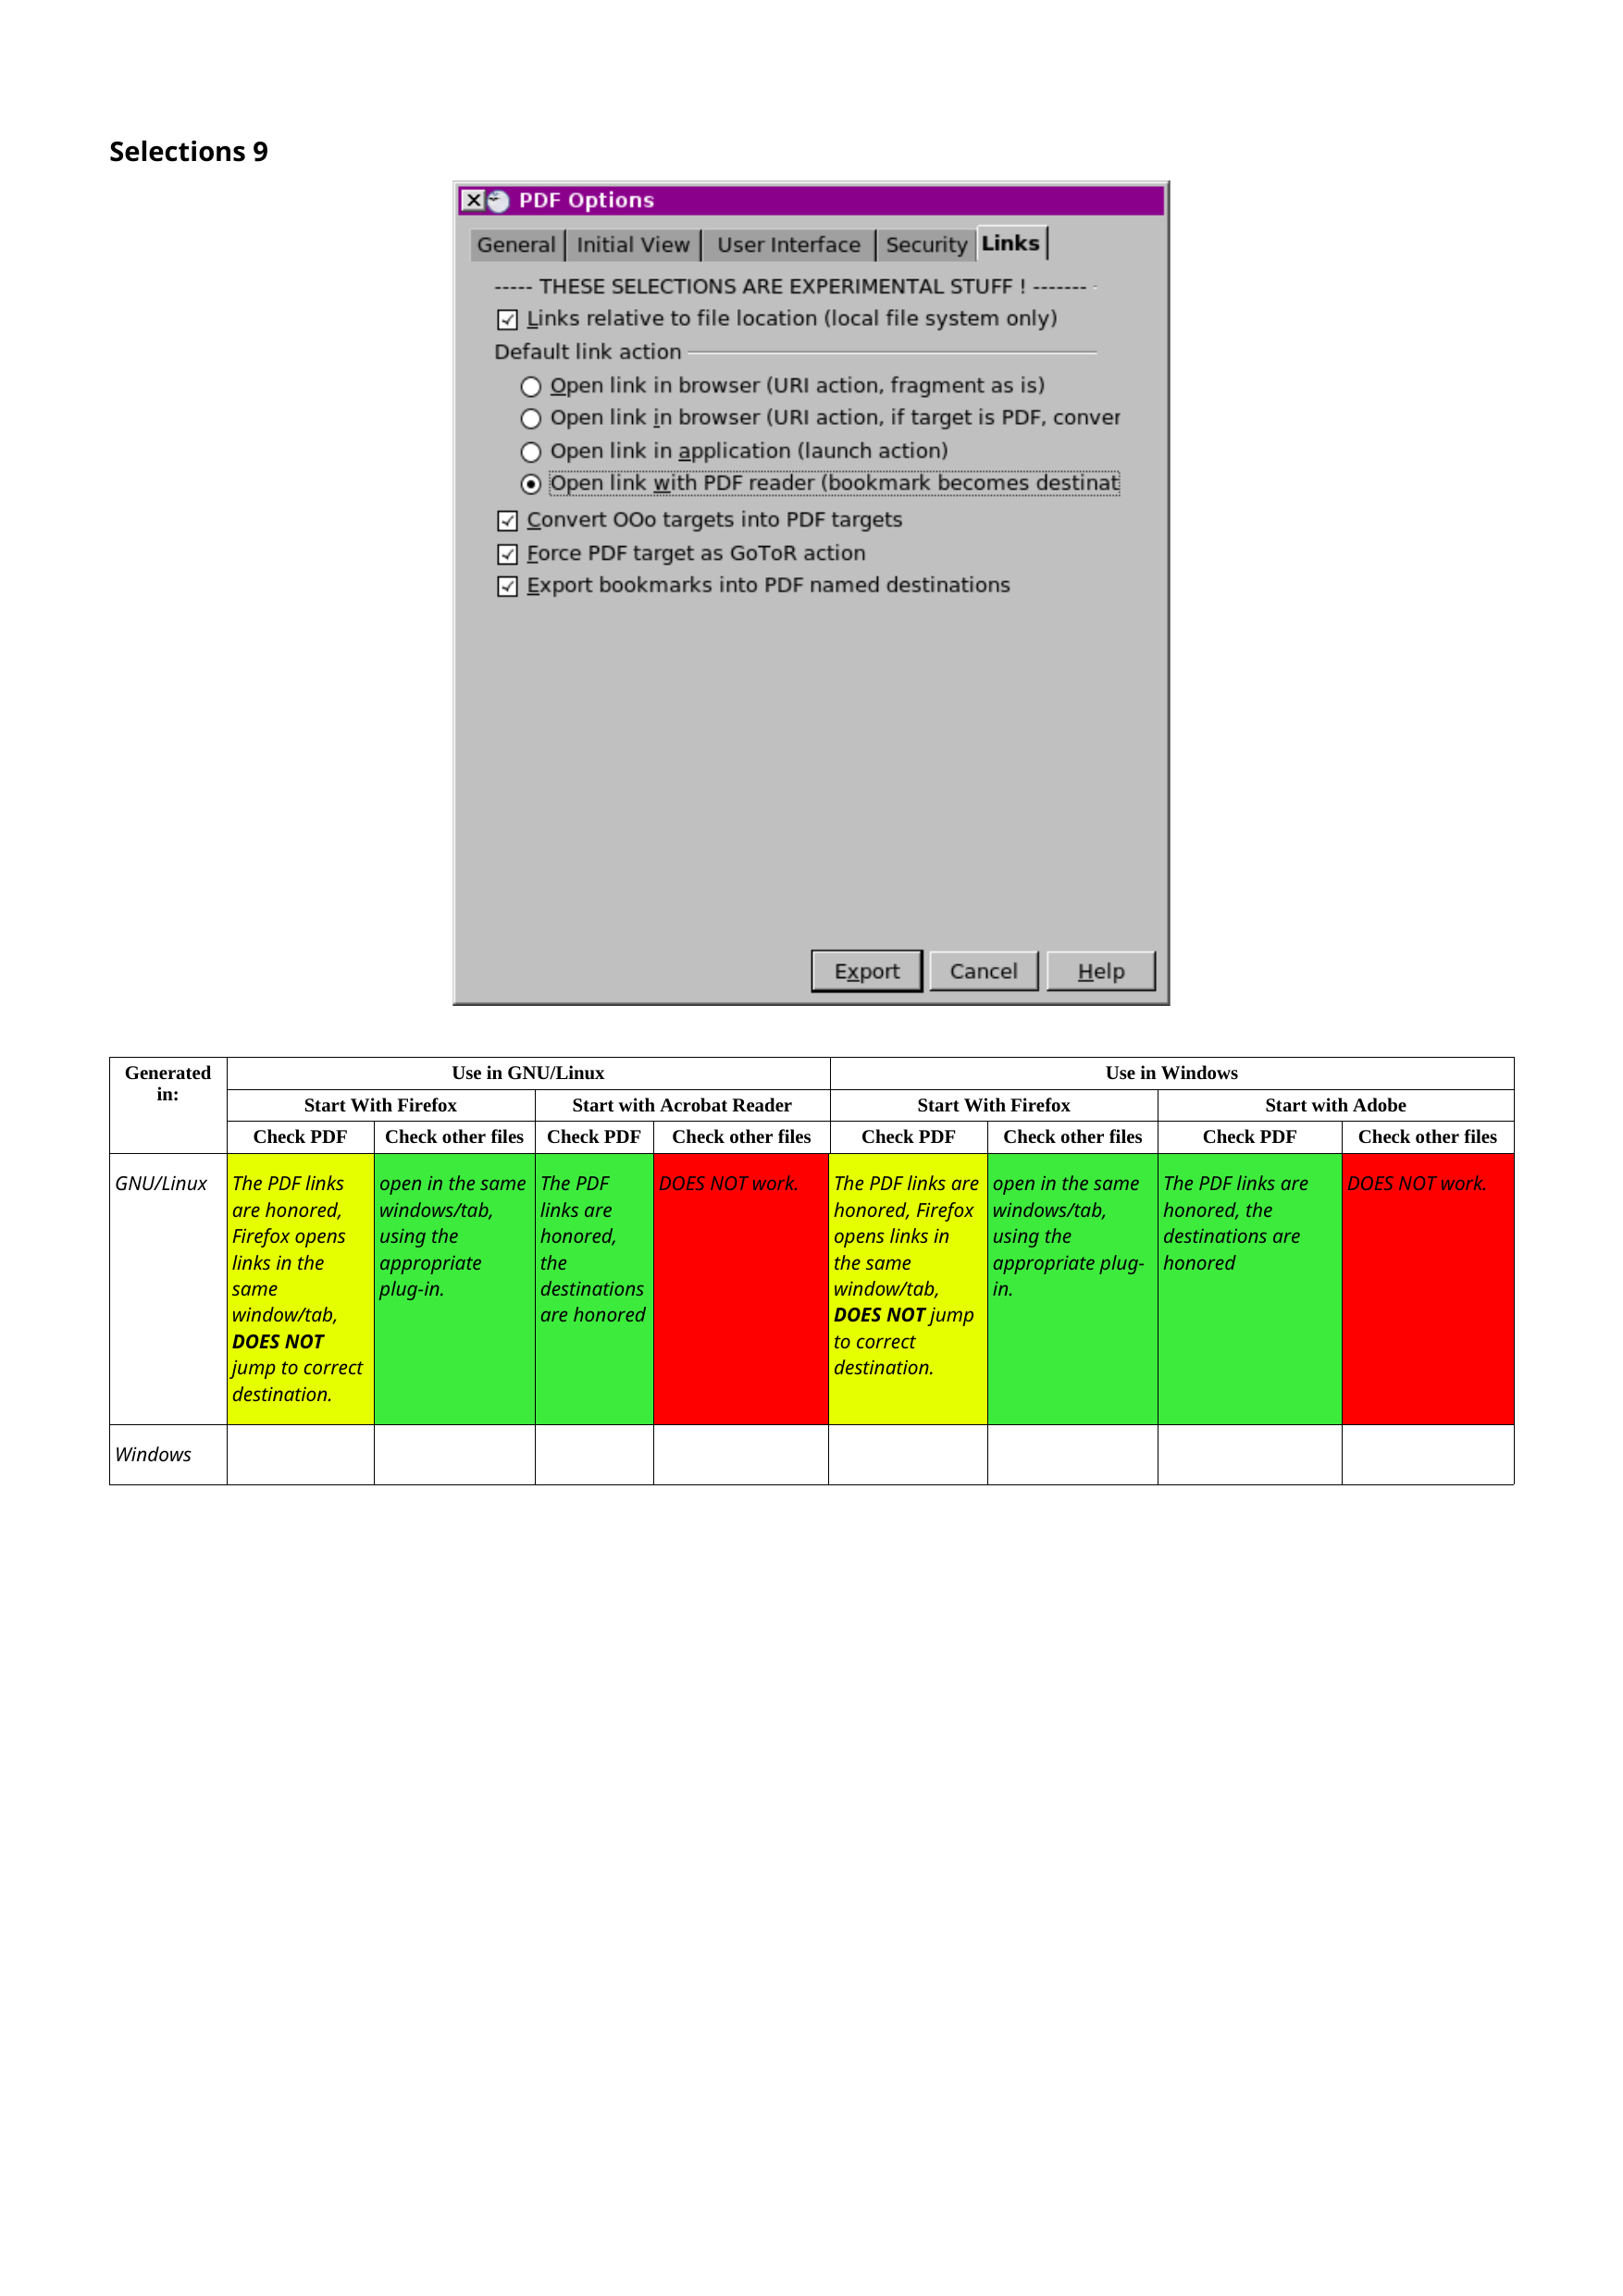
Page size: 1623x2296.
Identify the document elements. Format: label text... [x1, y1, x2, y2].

table_cell [1158, 1425, 1342, 1484]
table_header Use in Windows [831, 1058, 1514, 1089]
table_cell Start with Adobe [1158, 1090, 1514, 1121]
table_cell Check PDF [831, 1122, 987, 1153]
table_cell DOES NOT work. [1343, 1154, 1514, 1424]
table_cell The PDF links are honored, the destinations are honored [1158, 1154, 1342, 1424]
table_cell Start With Firefox [831, 1090, 1158, 1121]
subtitle Selections 9 [109, 132, 1514, 169]
table_cell [654, 1425, 828, 1484]
table_cell GNU/Linux [110, 1154, 227, 1424]
table_cell [228, 1425, 374, 1484]
table_cell The PDF links are honored, Firefox opens links in the same window/tab, DOES NOT jump to correct destination. [228, 1154, 374, 1424]
table_cell Start With Firefox [228, 1090, 535, 1121]
table_cell Check other files [654, 1122, 830, 1153]
table_cell [829, 1425, 987, 1484]
table_cell [375, 1425, 535, 1484]
table_cell open in the same windows/tab, using the appropriate plug-in. [375, 1154, 535, 1424]
table_cell Check PDF [536, 1122, 653, 1153]
table_cell Start with Acrobat Reader [536, 1090, 830, 1121]
table_header Generated in: [110, 1058, 227, 1153]
picture [452, 180, 1171, 1006]
table_cell Check other files [375, 1122, 535, 1153]
table_cell [988, 1425, 1158, 1484]
table_cell [536, 1425, 653, 1484]
table_cell Check PDF [228, 1122, 374, 1153]
table_cell The PDF links are honored, the destinations are honored [536, 1154, 653, 1424]
table_header Use in GNU/Linux [228, 1058, 830, 1089]
table_cell DOES NOT work. [654, 1154, 828, 1424]
table_cell Check PDF [1158, 1122, 1342, 1153]
table_cell Windows [110, 1425, 227, 1484]
table_cell open in the same windows/tab, using the appropriate plug-in. [988, 1154, 1158, 1424]
table_cell Check other files [1343, 1122, 1514, 1153]
table_cell The PDF links are honored, Firefox opens links in the same window/tab, DOES NOT jump to correct destination. [829, 1154, 987, 1424]
table_cell [1343, 1425, 1514, 1484]
table_cell Check other files [988, 1122, 1158, 1153]
